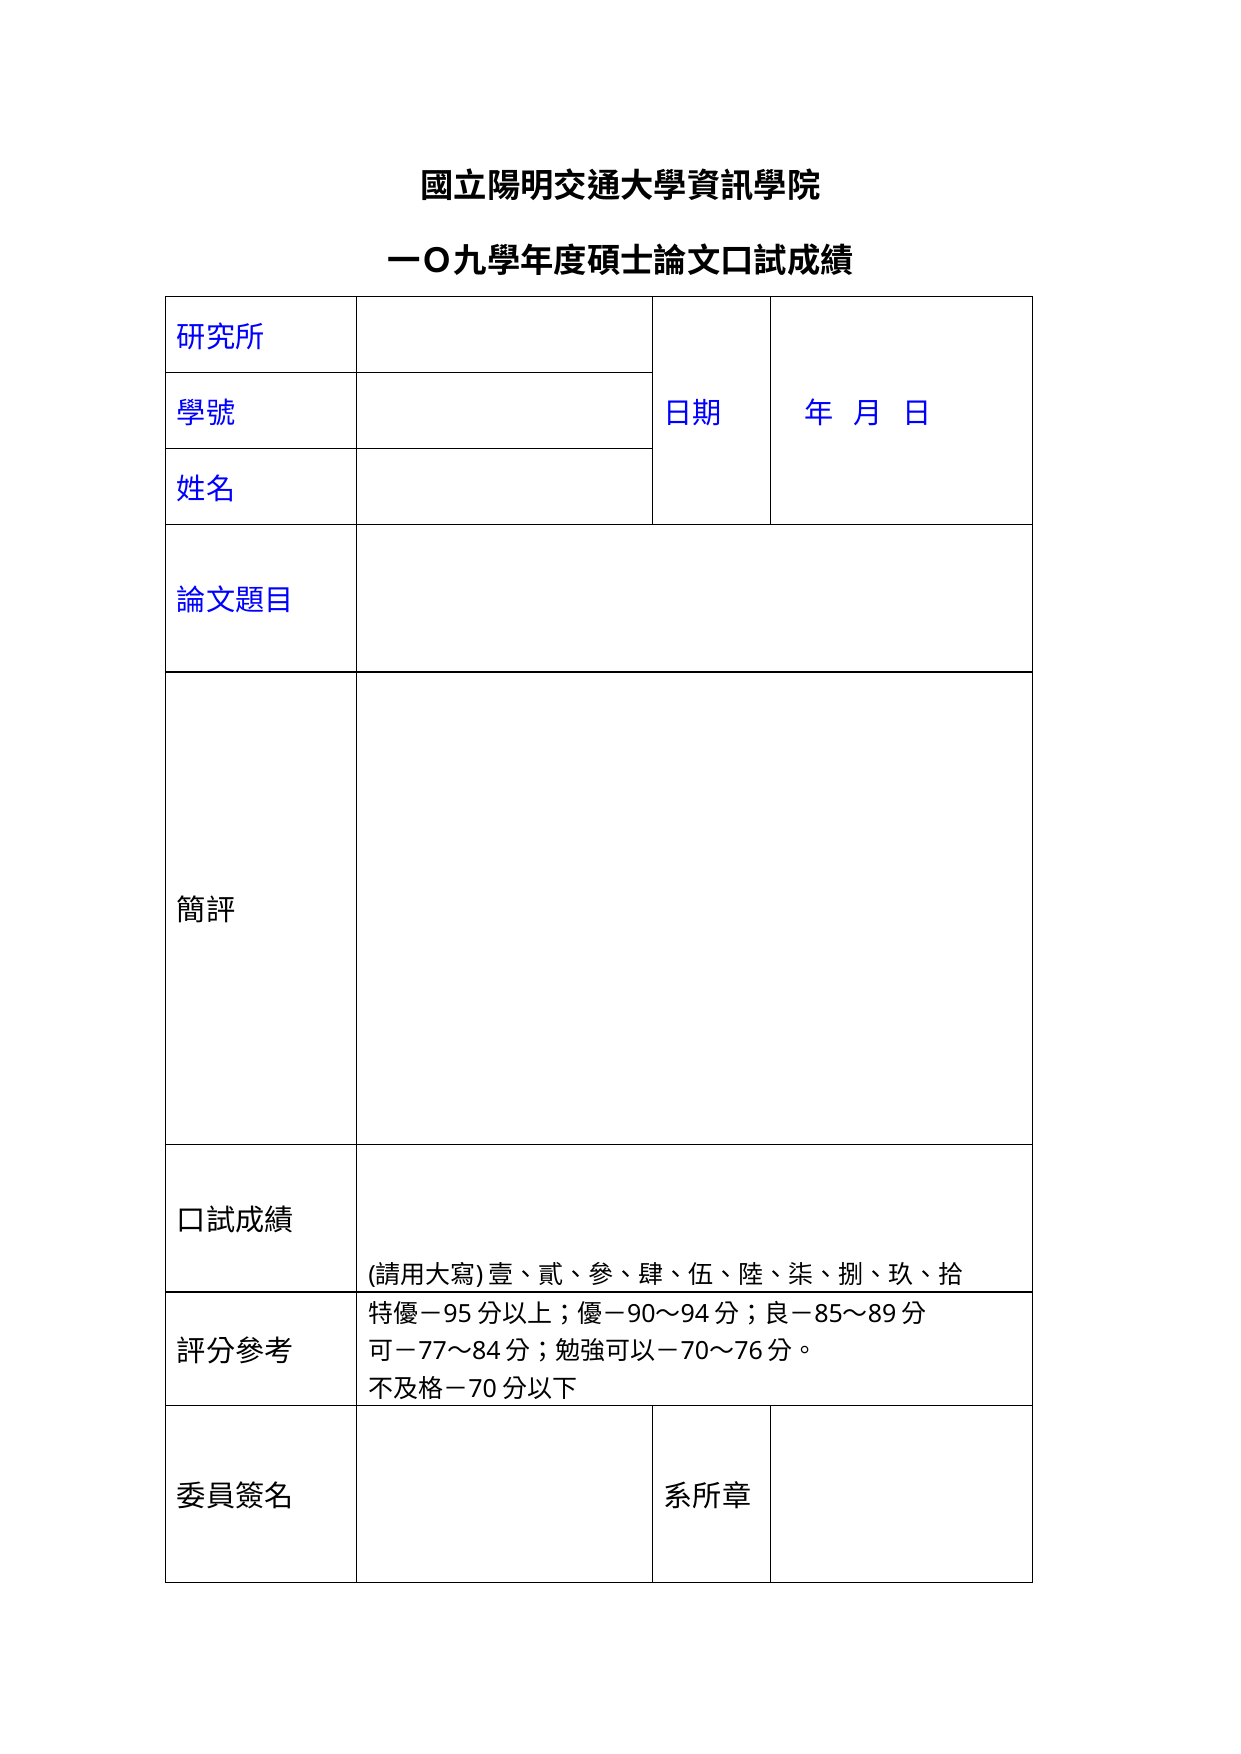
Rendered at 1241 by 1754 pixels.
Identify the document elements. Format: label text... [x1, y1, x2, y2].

table_cell 口試成績 [166, 1145, 356, 1291]
table_cell [357, 673, 1032, 1144]
table_header 年 月 日 [771, 297, 1032, 524]
table_cell 評分參考 [166, 1293, 356, 1405]
table_cell 系所章 [653, 1406, 770, 1582]
table_cell [357, 449, 652, 524]
table_cell 姓名 [166, 449, 356, 524]
table_cell 委員簽名 [166, 1406, 356, 1582]
table_cell [357, 525, 1032, 671]
table_header 日期 [653, 297, 770, 524]
table_cell 特優－95分以上；優－90～94分；良－85～89分 可－77～84分；勉強可以－70～76分。 不及格－70分以下 [357, 1293, 1032, 1405]
table_header 研究所 [166, 297, 356, 372]
text 國立陽明交通大學資訊學院 [177, 146, 1063, 221]
table_cell 學號 [166, 373, 356, 448]
table_cell [771, 1406, 1032, 1582]
table_cell [357, 373, 652, 448]
table_header [357, 297, 652, 372]
table_cell [357, 1406, 652, 1582]
table_cell 簡評 [166, 673, 356, 1144]
table_cell 論文題目 [166, 525, 356, 671]
table_cell (請用大寫) 壹、貳、參、肆、伍、陸、柒、捌、玖、拾 [357, 1145, 1032, 1291]
text 一Ｏ九學年度碩士論文口試成績 [177, 221, 1063, 296]
